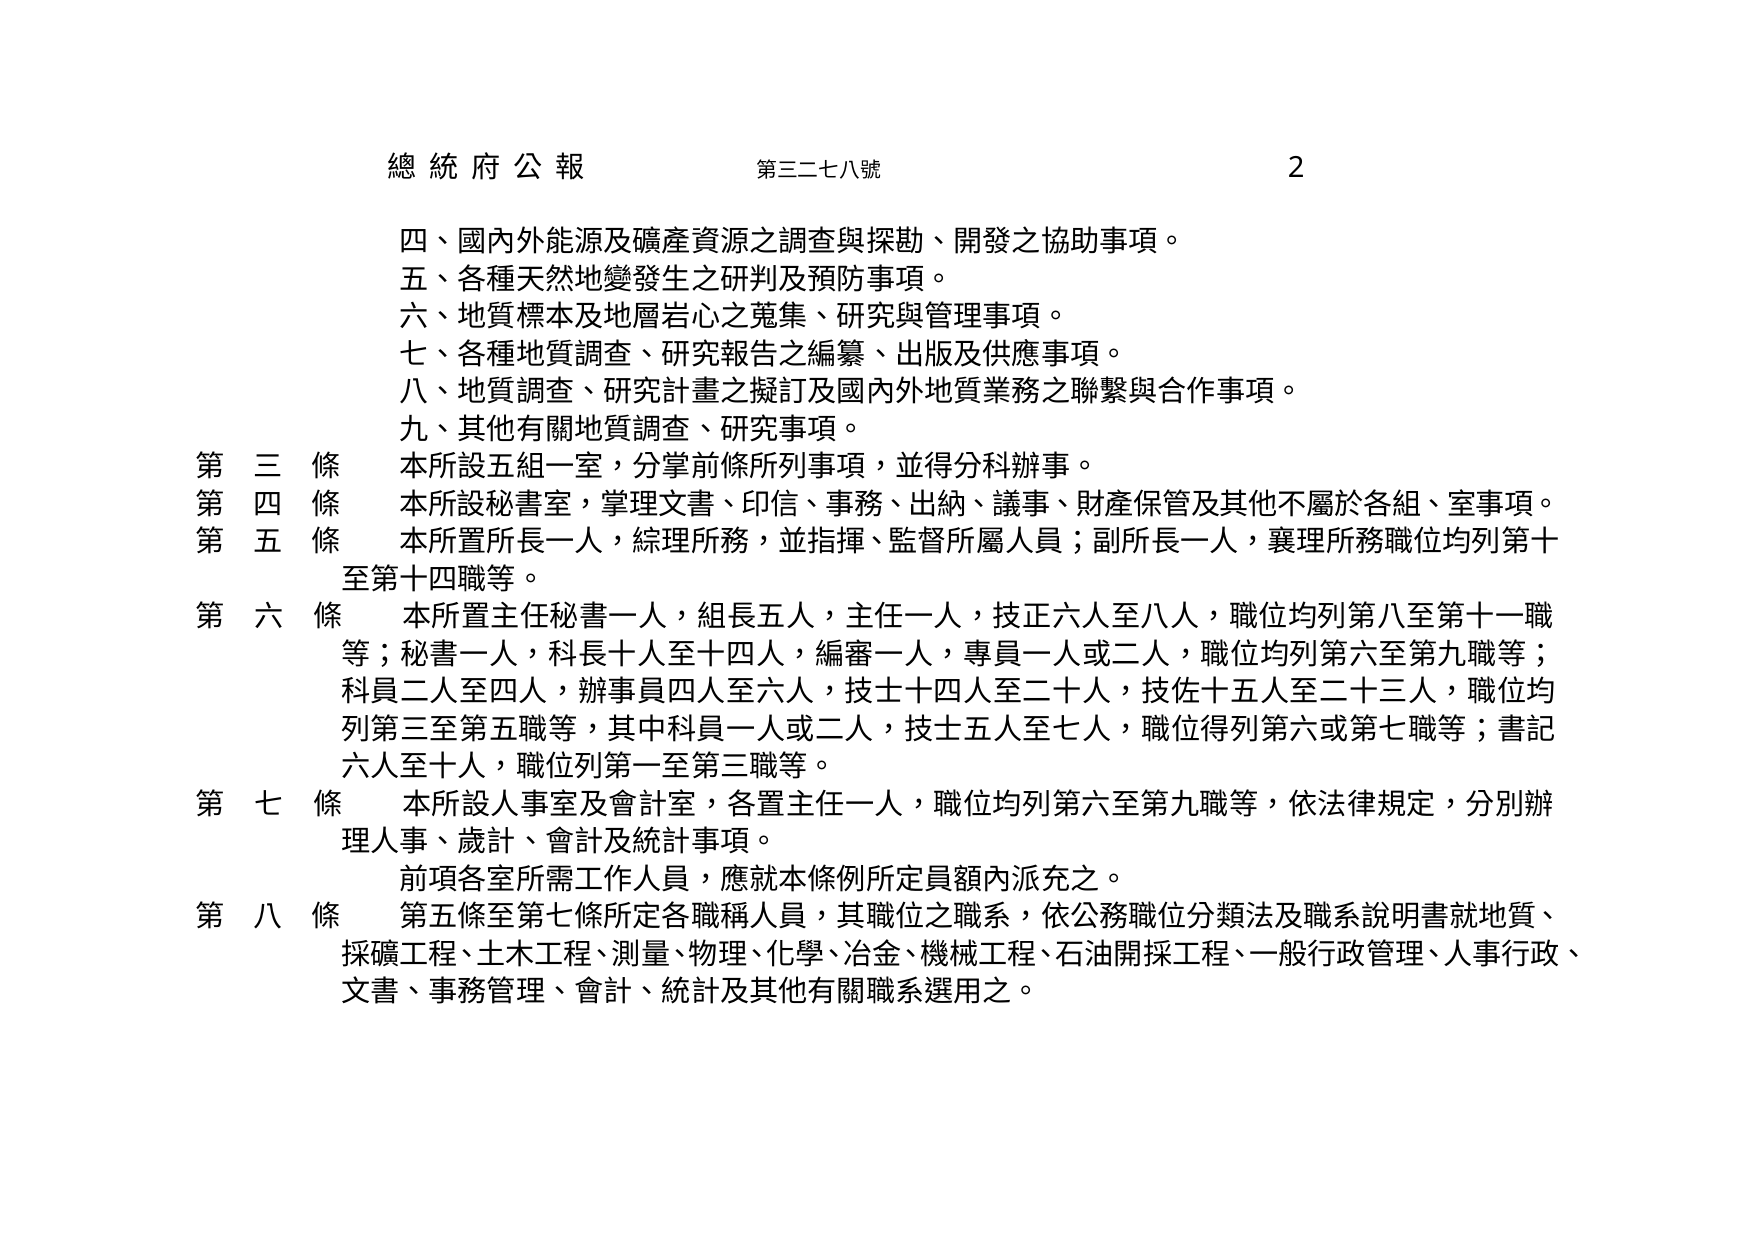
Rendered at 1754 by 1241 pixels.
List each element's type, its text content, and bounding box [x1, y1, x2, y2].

text 六、地質標本及地層岩心之蒐集、研究與管理事項。 [399, 297, 1559, 334]
text 第 三 條 本所設五組一室，分掌前條所列事項，並得分科辦事。 [195, 447, 1559, 484]
text 第 八 條 第五條至第七條所定各職稱人員，其職位之職系，依公務職位分類法及職系說明書就地質、採礦工程、土木工程、測量、物理、化學、冶金、機械工程、石油開採工程、一般行政管理、人事行政、文書、事務管理、會計、統計及其他有關職系選用之。 [195, 897, 1559, 1009]
text 四、國內外能源及礦產資源之調查與探勘、開發之協助事項。 [399, 222, 1559, 259]
text 五、各種天然地變發生之研判及預防事項。 [399, 259, 1559, 297]
text 第 四 條 本所設秘書室，掌理文書、印信、事務、出納、議事、財產保管及其他不屬於各組、室事項。 [195, 484, 1559, 522]
text 第 六 條 本所置主任秘書一人，組長五人，主任一人，技正六人至八人，職位均列第八至第十一職等；秘書一人，科長十人至十四人，編審一人，專員一人或二人，職位均列第六至第九職等；科員二人至四人，辦事員四人至六人，技士十四人至二十人，技佐十五人至二十三人，職位均列第三至第五職等，其中科員一人或二人，技士五人至七人，職位得列第六或第七職等；書記六人至十人，職位列第一至第三職等。 [195, 597, 1559, 784]
text 前項各室所需工作人員，應就本條例所定員額內派充之。 [341, 859, 1559, 897]
text 九、其他有關地質調查、研究事項。 [399, 409, 1559, 447]
text 第 七 條 本所設人事室及會計室，各置主任一人，職位均列第六至第九職等，依法律規定，分別辦理人事、歲計、會計及統計事項。 [195, 784, 1559, 859]
text 七、各種地質調查、研究報告之編纂、出版及供應事項。 [399, 334, 1559, 372]
text 第 五 條 本所置所長一人，綜理所務，並指揮、監督所屬人員；副所長一人，襄理所務職位均列第十至第十四職等。 [195, 522, 1559, 597]
text 八、地質調查、研究計畫之擬訂及國內外地質業務之聯繫與合作事項。 [399, 372, 1559, 409]
